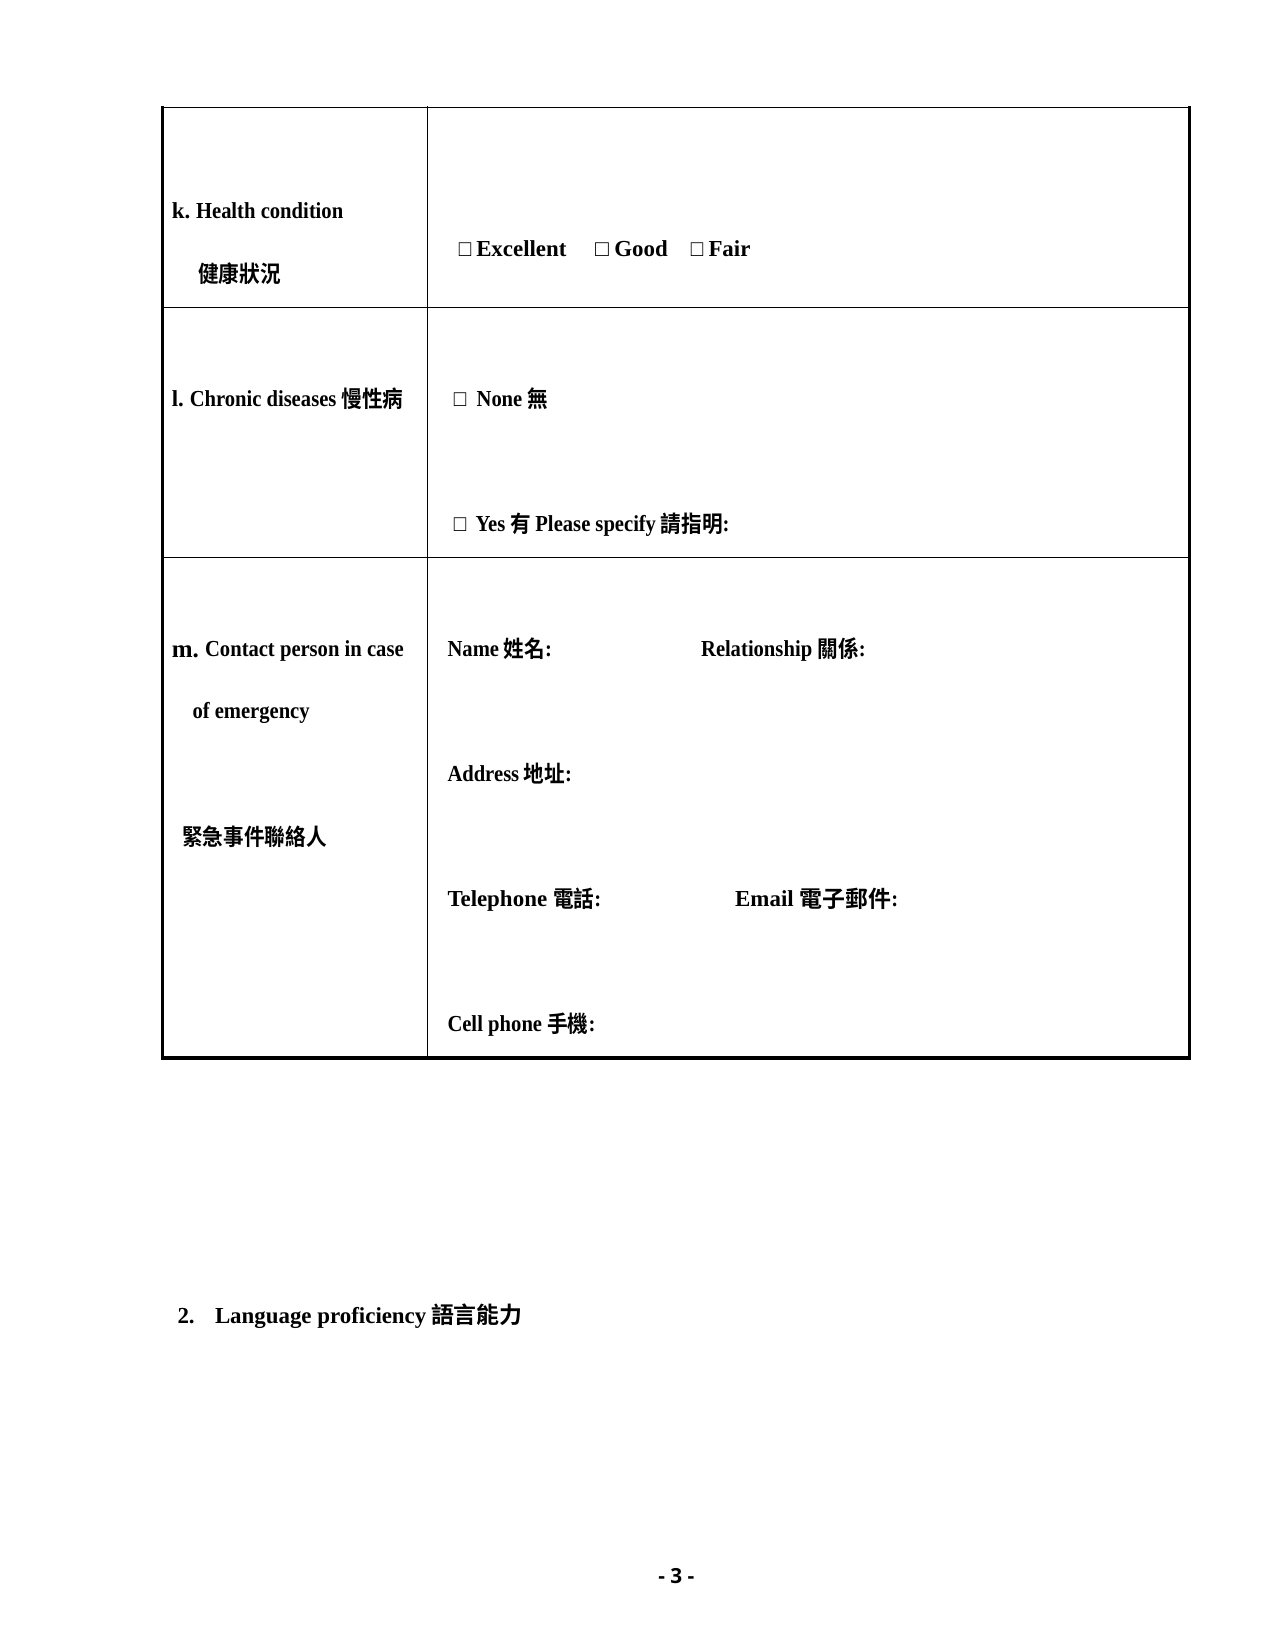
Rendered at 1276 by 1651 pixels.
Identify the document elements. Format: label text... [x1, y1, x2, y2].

table_cell □ None無 □ Yes有Please specify請指明: [428, 308, 1188, 556]
table_cell □ Excellent □ Good □ Fair [428, 108, 1188, 306]
table_cell Name姓名: Relationship 關係: Address地址: Telephone 電話: Email 電子郵件: Cell phone 手機: [428, 558, 1188, 1056]
table_cell k. Health condition 健康狀況 [164, 108, 427, 306]
table_cell m. Contact person in case of emergency 緊急事件聯絡人 [164, 558, 427, 1056]
list Language proficiency語言能力 [177, 1297, 1175, 1330]
table_cell l. Chronic diseases 慢性病 [164, 308, 427, 556]
